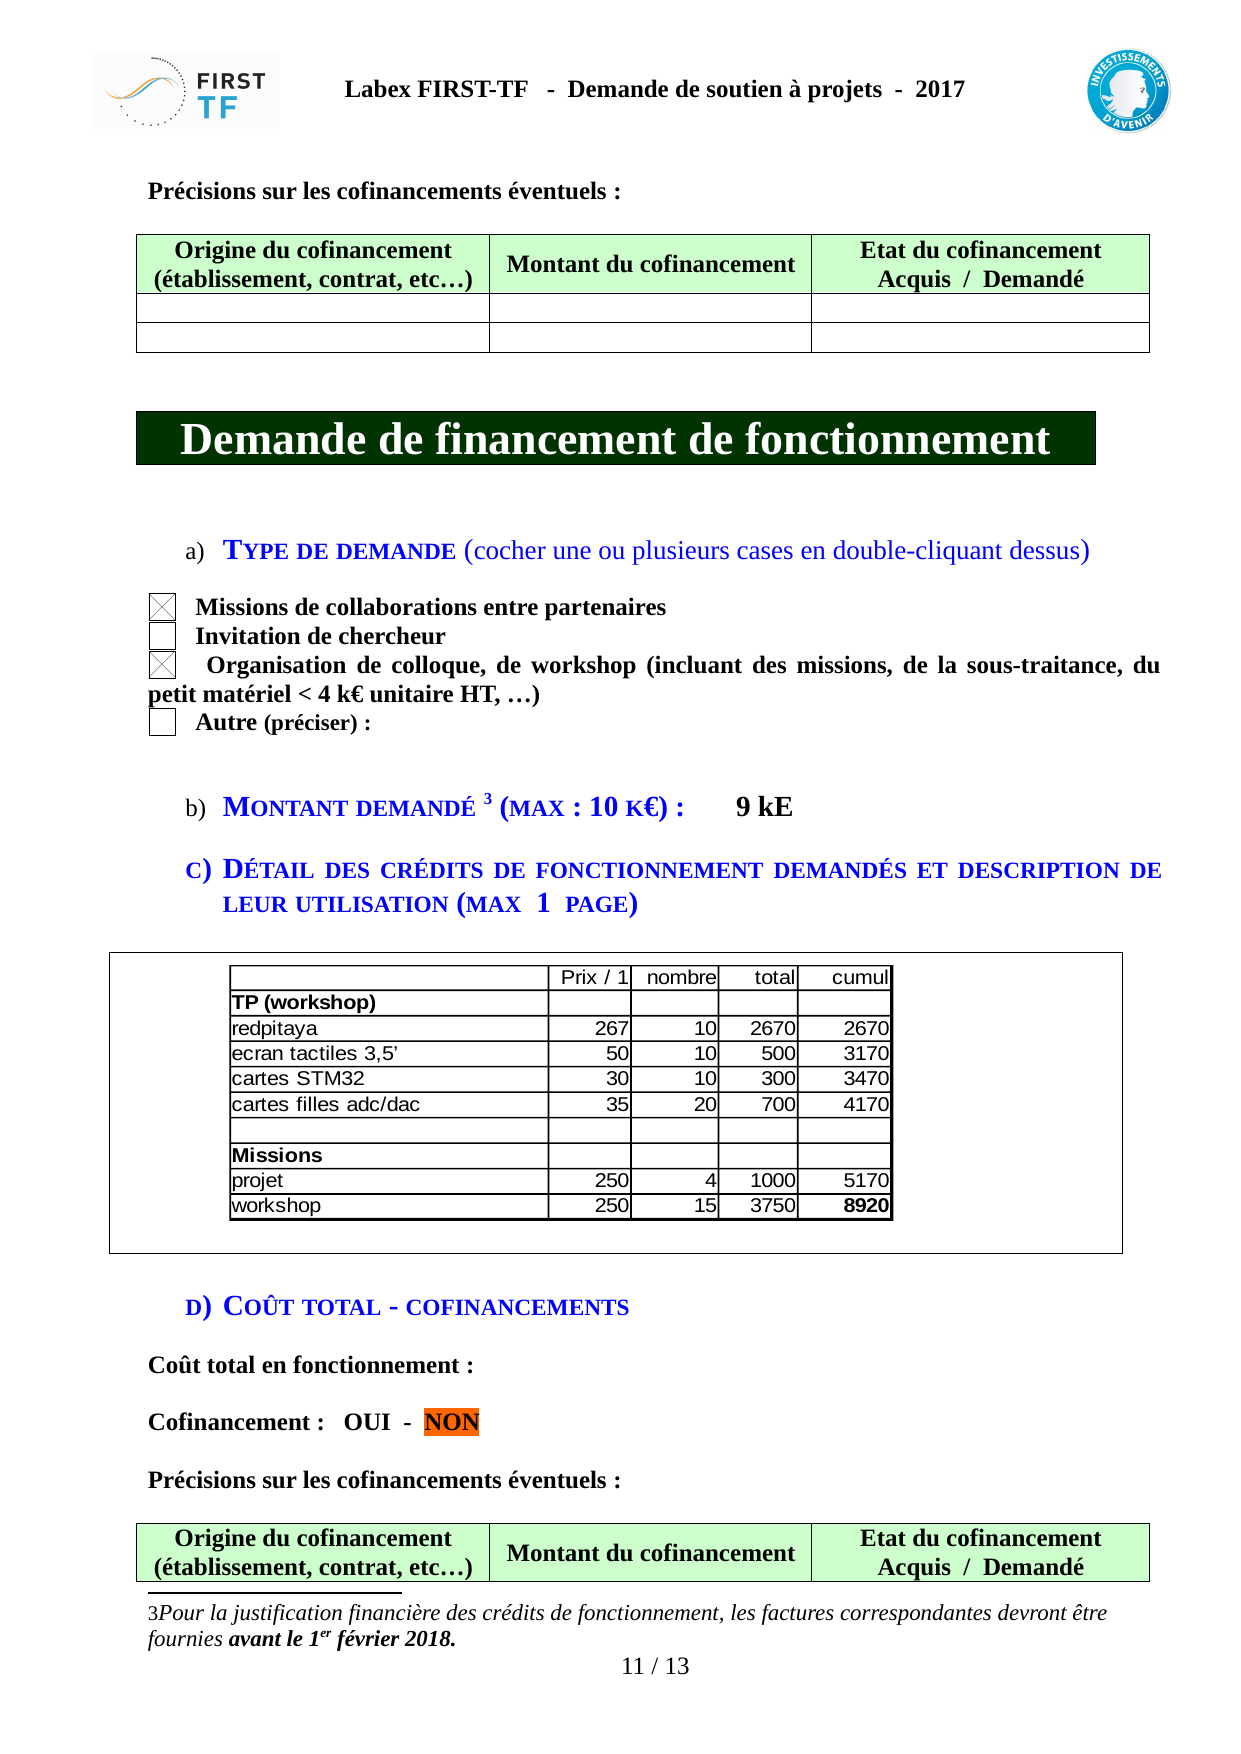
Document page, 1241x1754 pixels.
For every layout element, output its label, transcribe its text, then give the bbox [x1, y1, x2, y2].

list Détail des crédits de fonctionnement demandés et description de leur utilisation (max 1 page) [185, 851, 1162, 918]
table_header Demande de financement de fonctionnement [137, 412, 1095, 464]
text Coût total en fonctionnement : [148, 1350, 1162, 1379]
table_cell [137, 294, 489, 322]
table_cell [812, 294, 1149, 322]
table_header Origine du cofinancement (établissement, contrat, etc…) [137, 1524, 489, 1581]
list Type de demande (cocher une ou plusieurs cases en double-cliquant dessus) [185, 532, 1162, 566]
table_cell [490, 294, 811, 322]
text Précisions sur les cofinancements éventuels : [148, 1465, 1162, 1494]
table_header Montant du cofinancement [490, 235, 811, 292]
picture [1085, 46, 1173, 135]
list Coût total - cofinancements [185, 1288, 1162, 1321]
table_cell [137, 323, 489, 352]
table_header Etat du cofinancement Acquis / Demandé [812, 1524, 1149, 1581]
table_header [110, 953, 1122, 1253]
text Organisation de colloque, de workshop (incluant des missions, de la sous-traitance, du petit matériel < 4 k€ unitaire HT, …) [148, 650, 1162, 707]
picture [91, 53, 279, 129]
list Montant demandé (max : 10 k€) : 9 kE [185, 789, 1162, 822]
text Missions de collaborations entre partenaires [148, 592, 1162, 621]
table_header Origine du cofinancement (établissement, contrat, etc…) [137, 235, 489, 292]
table_header Montant du cofinancement [490, 1524, 811, 1581]
table_cell [812, 323, 1149, 352]
table_header Etat du cofinancement Acquis / Demandé [812, 235, 1149, 292]
text Invitation de chercheur [148, 621, 1162, 650]
text Précisions sur les cofinancements éventuels : [148, 176, 1162, 205]
list Pour la justification financière des crédits de fonctionnement, les factures correspondantes devront être fournies avant le 1er février 2018. [148, 1599, 1162, 1651]
text Autre (préciser) : [148, 707, 1162, 736]
text Cofinancement : OUI - NON [148, 1407, 1162, 1436]
table_cell [490, 323, 811, 352]
